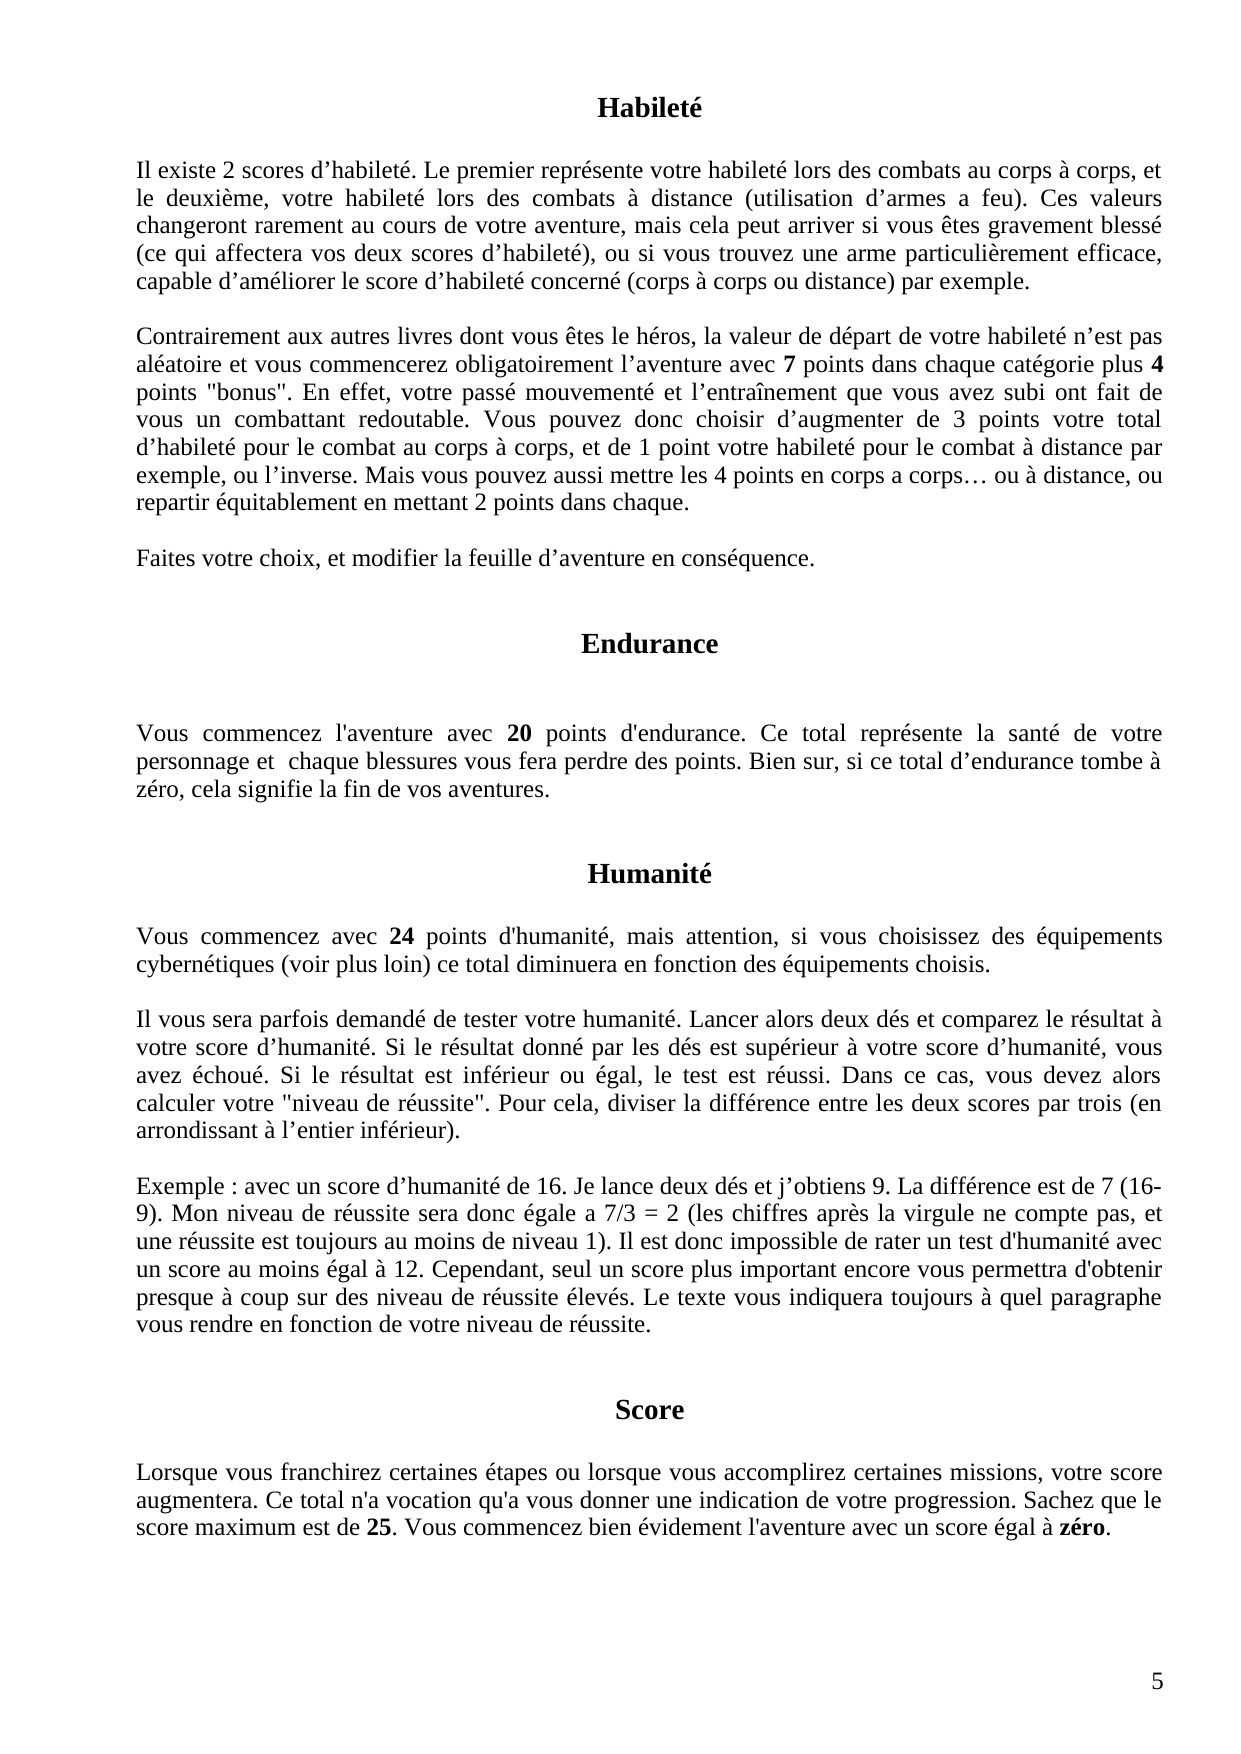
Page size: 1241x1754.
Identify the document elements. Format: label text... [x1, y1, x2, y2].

text Endurance [136, 627, 1163, 659]
text Contrairement aux autres livres dont vous êtes le héros, la valeur de départ de votre habileté n’est pas aléatoire et vous commencerez obligatoirement l’aventure avec 7 points dans chaque catégorie plus 4 points "bonus". En effet, votre passé mouvementé et l’entraînement que vous avez subi ont fait de vous un combattant redoutable. Vous pouvez donc choisir d’augmenter de 3 points votre total d’habileté pour le combat au corps à corps, et de 1 point votre habileté pour le combat à distance par exemple, ou l’inverse. Mais vous pouvez aussi mettre les 4 points en corps a corps… ou à distance, ou repartir équitablement en mettant 2 points dans chaque. [136, 322, 1163, 516]
text Score [136, 1393, 1163, 1426]
text Humanité [136, 858, 1163, 890]
text Vous commencez l'aventure avec 20 points d'endurance. Ce total représente la santé de votre personnage et chaque blessures vous fera perdre des points. Bien sur, si ce total d’endurance tombe à zéro, cela signifie la fin de vos aventures. [136, 719, 1163, 802]
text Vous commencez avec 24 points d'humanité, mais attention, si vous choisissez des équipements cybernétiques (voir plus loin) ce total diminuera en fonction des équipements choisis. [136, 922, 1163, 978]
text Il existe 2 scores d’habileté. Le premier représente votre habileté lors des combats au corps à corps, et le deuxième, votre habileté lors des combats à distance (utilisation d’armes a feu). Ces valeurs changeront rarement au cours de votre aventure, mais cela peut arriver si vous êtes gravement blessé (ce qui affectera vos deux scores d’habileté), ou si vous trouvez une arme particulièrement efficace, capable d’améliorer le score d’habileté concerné (corps à corps ou distance) par exemple. [136, 156, 1163, 294]
text Il vous sera parfois demandé de tester votre humanité. Lancer alors deux dés et comparez le résultat à votre score d’humanité. Si le résultat donné par les dés est supérieur à votre score d’humanité, vous avez échoué. Si le résultat est inférieur ou égal, le test est réussi. Dans ce cas, vous devez alors calculer votre "niveau de réussite". Pour cela, diviser la différence entre les deux scores par trois (en arrondissant à l’entier inférieur). [136, 1006, 1163, 1144]
text Habileté [136, 91, 1163, 124]
text Faites votre choix, et modifier la feuille d’aventure en conséquence. [136, 544, 1163, 572]
text Lorsque vous franchirez certaines étapes ou lorsque vous accomplirez certaines missions, votre score augmentera. Ce total n'a vocation qu'a vous donner une indication de votre progression. Sachez que le score maximum est de 25. Vous commencez bien évidement l'aventure avec un score égal à zéro. [136, 1458, 1163, 1541]
text Exemple : avec un score d’humanité de 16. Je lance deux dés et j’obtiens 9. La différence est de 7 (16-9). Mon niveau de réussite sera donc égale a 7/3 = 2 (les chiffres après la virgule ne compte pas, et une réussite est toujours au moins de niveau 1). Il est donc impossible de rater un test d'humanité avec un score au moins égal à 12. Cependant, seul un score plus important encore vous permettra d'obtenir presque à coup sur des niveau de réussite élevés. Le texte vous indiquera toujours à quel paragraphe vous rendre en fonction de votre niveau de réussite. [136, 1172, 1163, 1338]
